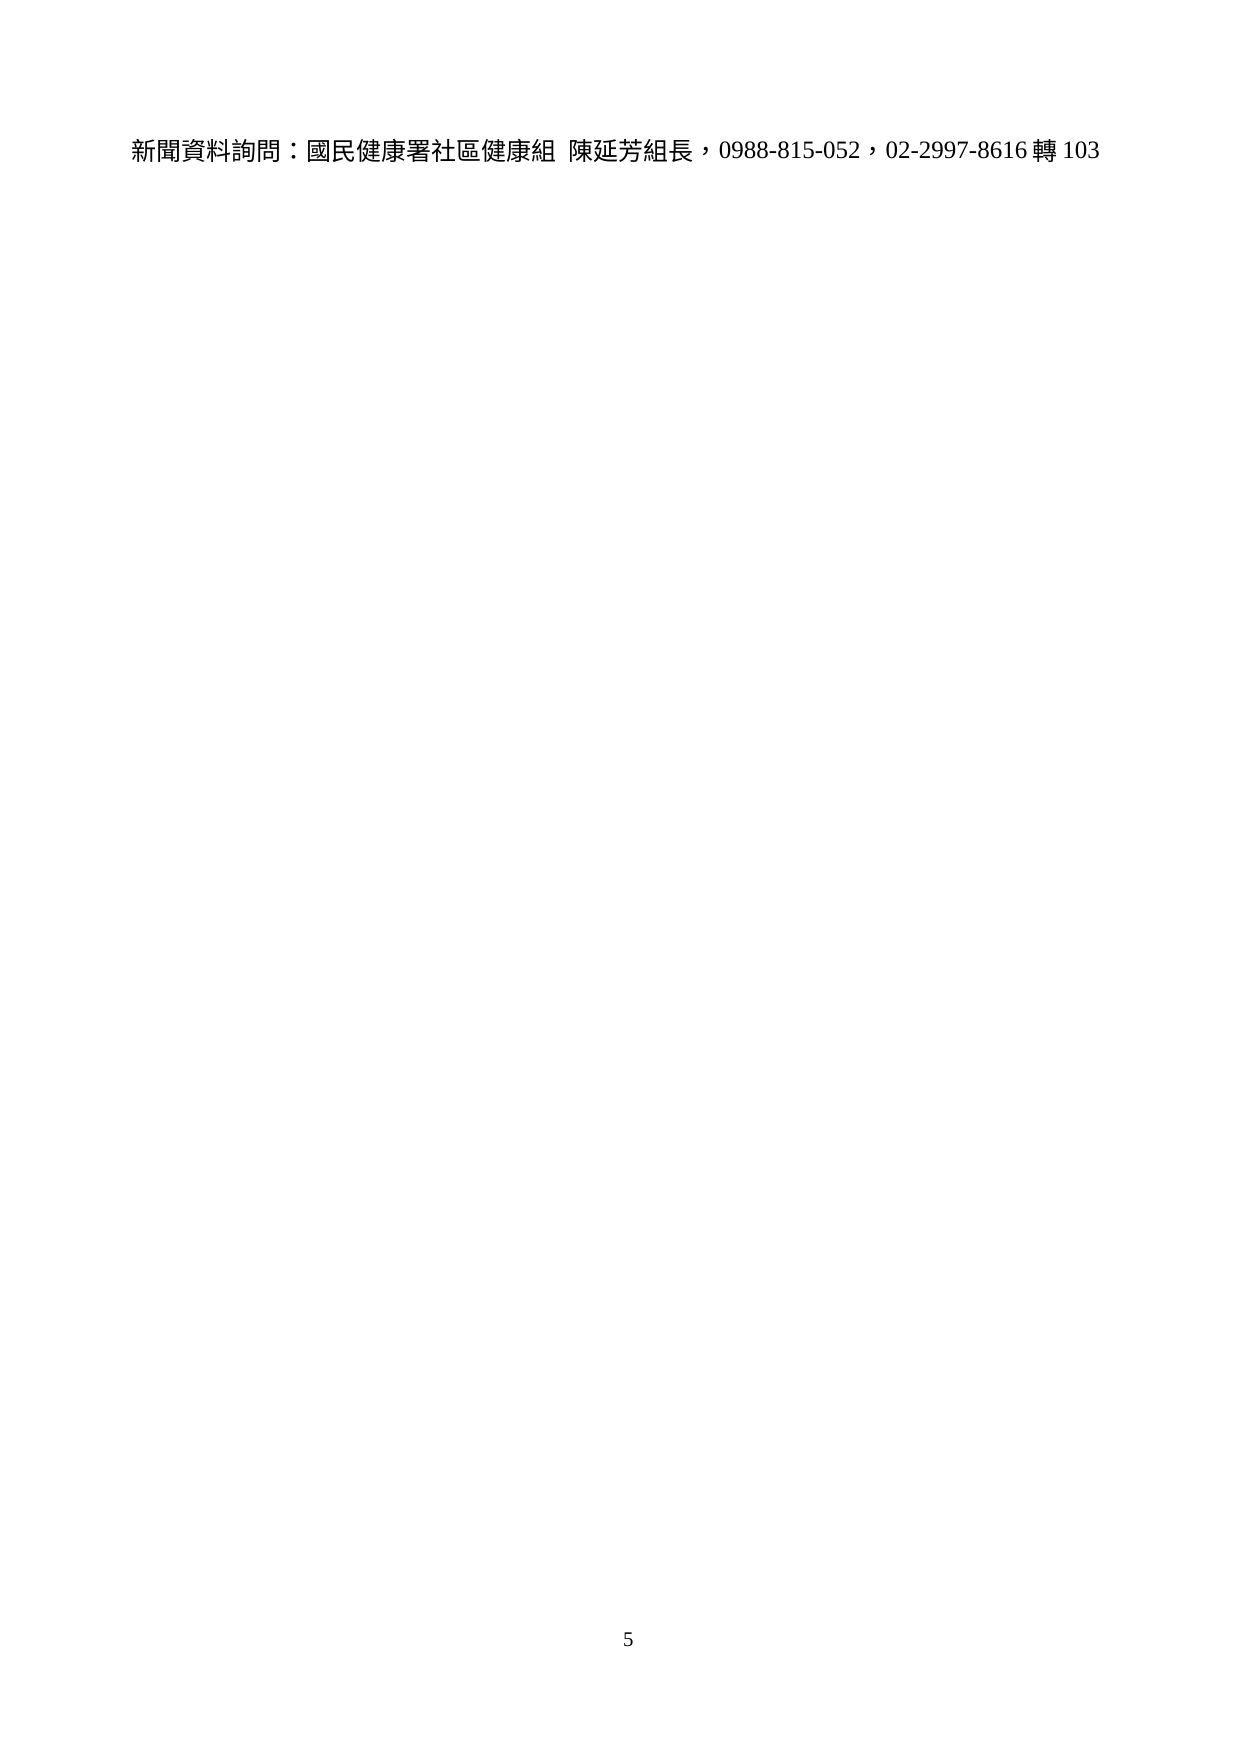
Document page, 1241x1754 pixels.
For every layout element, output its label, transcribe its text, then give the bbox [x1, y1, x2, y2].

text 新聞資料詢問：國民健康署社區健康組 陳延芳組長，0988-815-052，02-2997-8616轉103 [131, 108, 1125, 170]
